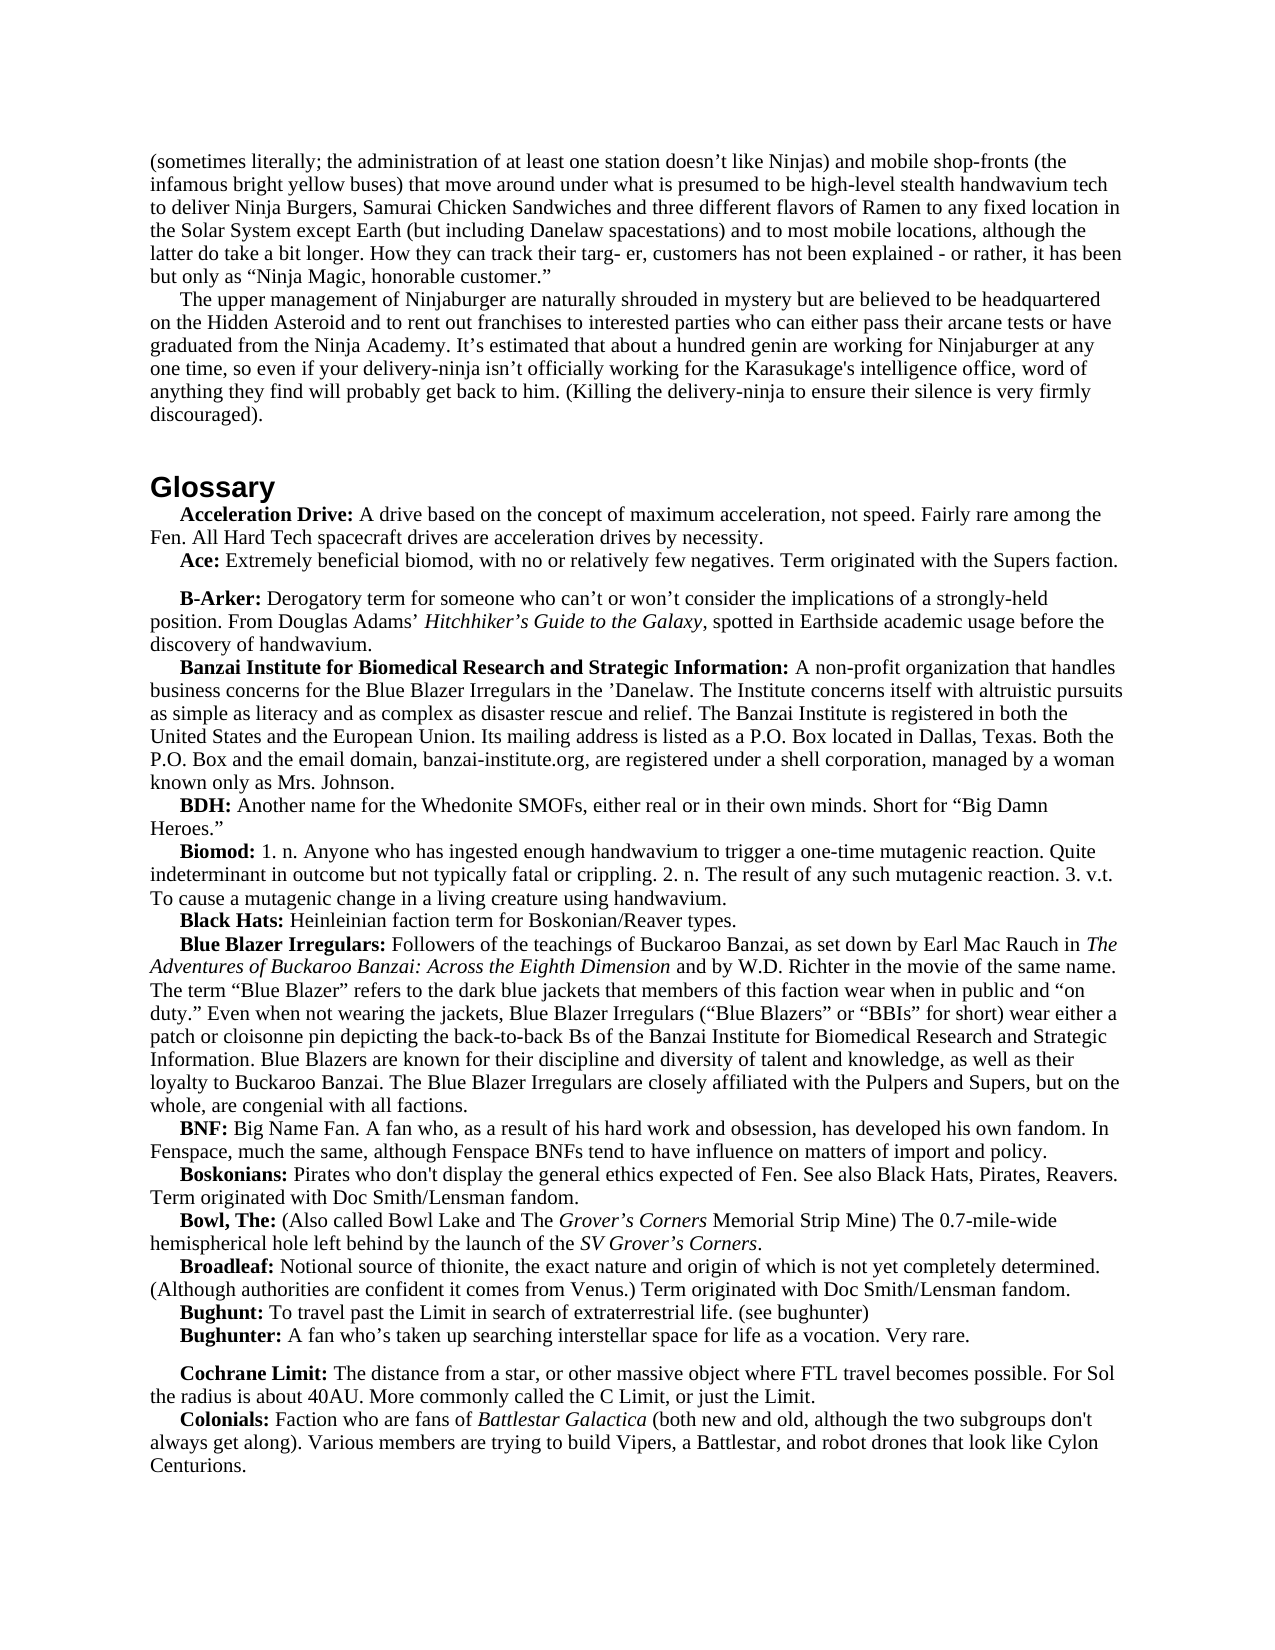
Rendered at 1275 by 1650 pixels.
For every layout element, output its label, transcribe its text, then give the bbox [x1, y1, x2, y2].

subtitle Glossary [150, 471, 1125, 503]
text Ace: Extremely beneficial biomod, with no or relatively few negatives. Term originated with the Supers faction. [150, 549, 1125, 572]
text (sometimes literally; the administration of at least one station doesn’t like Ninjas) and mobile shop-fronts (the infamous bright yellow buses) that move around under what is presumed to be high-level stealth handwavium tech to deliver Ninja Burgers, Samurai Chicken Sandwiches and three different flavors of Ramen to any fixed location in the Solar System except Earth (but including Danelaw spacestations) and to most mobile locations, although the latter do take a bit longer. How they can track their targ- er, customers has not been explained - or rather, it has been but only as “Ninja Magic, honorable customer.” [150, 150, 1125, 288]
text BDH: Another name for the Whedonite SMOFs, either real or in their own minds. Short for “Big Damn Heroes.” [150, 794, 1125, 840]
text Banzai Institute for Biomedical Research and Strategic Information: A non-profit organization that handles business concerns for the Blue Blazer Irregulars in the ’Danelaw. The Institute concerns itself with altruistic pursuits as simple as literacy and as complex as disaster rescue and relief. The Banzai Institute is registered in both the United States and the European Union. Its mailing address is listed as a P.O. Box located in Dallas, Texas. Both the P.O. Box and the email domain, banzai-institute.org, are registered under a shell corporation, managed by a woman known only as Mrs. Johnson. [150, 656, 1125, 794]
text Blue Blazer Irregulars: Followers of the teachings of Buckaroo Banzai, as set down by Earl Mac Rauch in The Adventures of Buckaroo Banzai: Across the Eighth Dimension and by W.D. Richter in the movie of the same name. The term “Blue Blazer” refers to the dark blue jackets that members of this faction wear when in public and “on duty.” Even when not wearing the jackets, Blue Blazer Irregulars (“Blue Blazers” or “BBIs” for short) wear either a patch or cloisonne pin depicting the back-to-back Bs of the Banzai Institute for Biomedical Research and Strategic Information. Blue Blazers are known for their discipline and diversity of talent and knowledge, as well as their loyalty to Buckaroo Banzai. The Blue Blazer Irregulars are closely affiliated with the Pulpers and Supers, but on the whole, are congenial with all factions. [150, 932, 1125, 1117]
text Bughunter: A fan who’s taken up searching interstellar space for life as a vocation. Very rare. [150, 1324, 1125, 1347]
text Broadleaf: Notional source of thionite, the exact nature and origin of which is not yet completely determined. (Although authorities are confident it comes from Venus.) Term originated with Doc Smith/Lensman fandom. [150, 1255, 1125, 1301]
text Colonials: Faction who are fans of Battlestar Galactica (both new and old, although the two subgroups don't always get along). Various members are trying to build Vipers, a Battlestar, and robot drones that look like Cylon Centurions. [150, 1408, 1125, 1477]
text Cochrane Limit: The distance from a star, or other massive object where FTL travel becomes possible. For Sol the radius is about 40AU. More commonly called the C Limit, or just the Limit. [150, 1362, 1125, 1408]
text Boskonians: Pirates who don't display the general ethics expected of Fen. See also Black Hats, Pirates, Reavers. Term originated with Doc Smith/Lensman fandom. [150, 1163, 1125, 1209]
text Bughunt: To travel past the Limit in search of extraterrestrial life. (see bughunter) [150, 1301, 1125, 1324]
text The upper management of Ninjaburger are naturally shrouded in mystery but are believed to be headquartered on the Hidden Asteroid and to rent out franchises to interested parties who can either pass their arcane tests or have graduated from the Ninja Academy. It’s estimated that about a hundred genin are working for Ninjaburger at any one time, so even if your delivery-ninja isn’t officially working for the Karasukage's intelligence office, word of anything they find will probably get back to him. (Killing the delivery-ninja to ensure their silence is very firmly discouraged). [150, 288, 1125, 426]
text Bowl, The: (Also called Bowl Lake and The Grover’s Corners Memorial Strip Mine) The 0.7-mile-wide hemispherical hole left behind by the launch of the SV Grover’s Corners. [150, 1209, 1125, 1255]
text B-Arker: Derogatory term for someone who can’t or won’t consider the implications of a strongly-held position. From Douglas Adams’ Hitchhiker’s Guide to the Galaxy, spotted in Earthside academic usage before the discovery of handwavium. [150, 587, 1125, 656]
text Biomod: 1. n. Anyone who has ingested enough handwavium to trigger a one-time mutagenic reaction. Quite indeterminant in outcome but not typically fatal or crippling. 2. n. The result of any such mutagenic reaction. 3. v.t. To cause a mutagenic change in a living creature using handwavium. [150, 840, 1125, 909]
text Black Hats: Heinleinian faction term for Boskonian/Reaver types. [150, 909, 1125, 932]
text BNF: Big Name Fan. A fan who, as a result of his hard work and obsession, has developed his own fandom. In Fenspace, much the same, although Fenspace BNFs tend to have influence on matters of import and policy. [150, 1117, 1125, 1163]
text Acceleration Drive: A drive based on the concept of maximum acceleration, not speed. Fairly rare among the Fen. All Hard Tech spacecraft drives are acceleration drives by necessity. [150, 503, 1125, 549]
